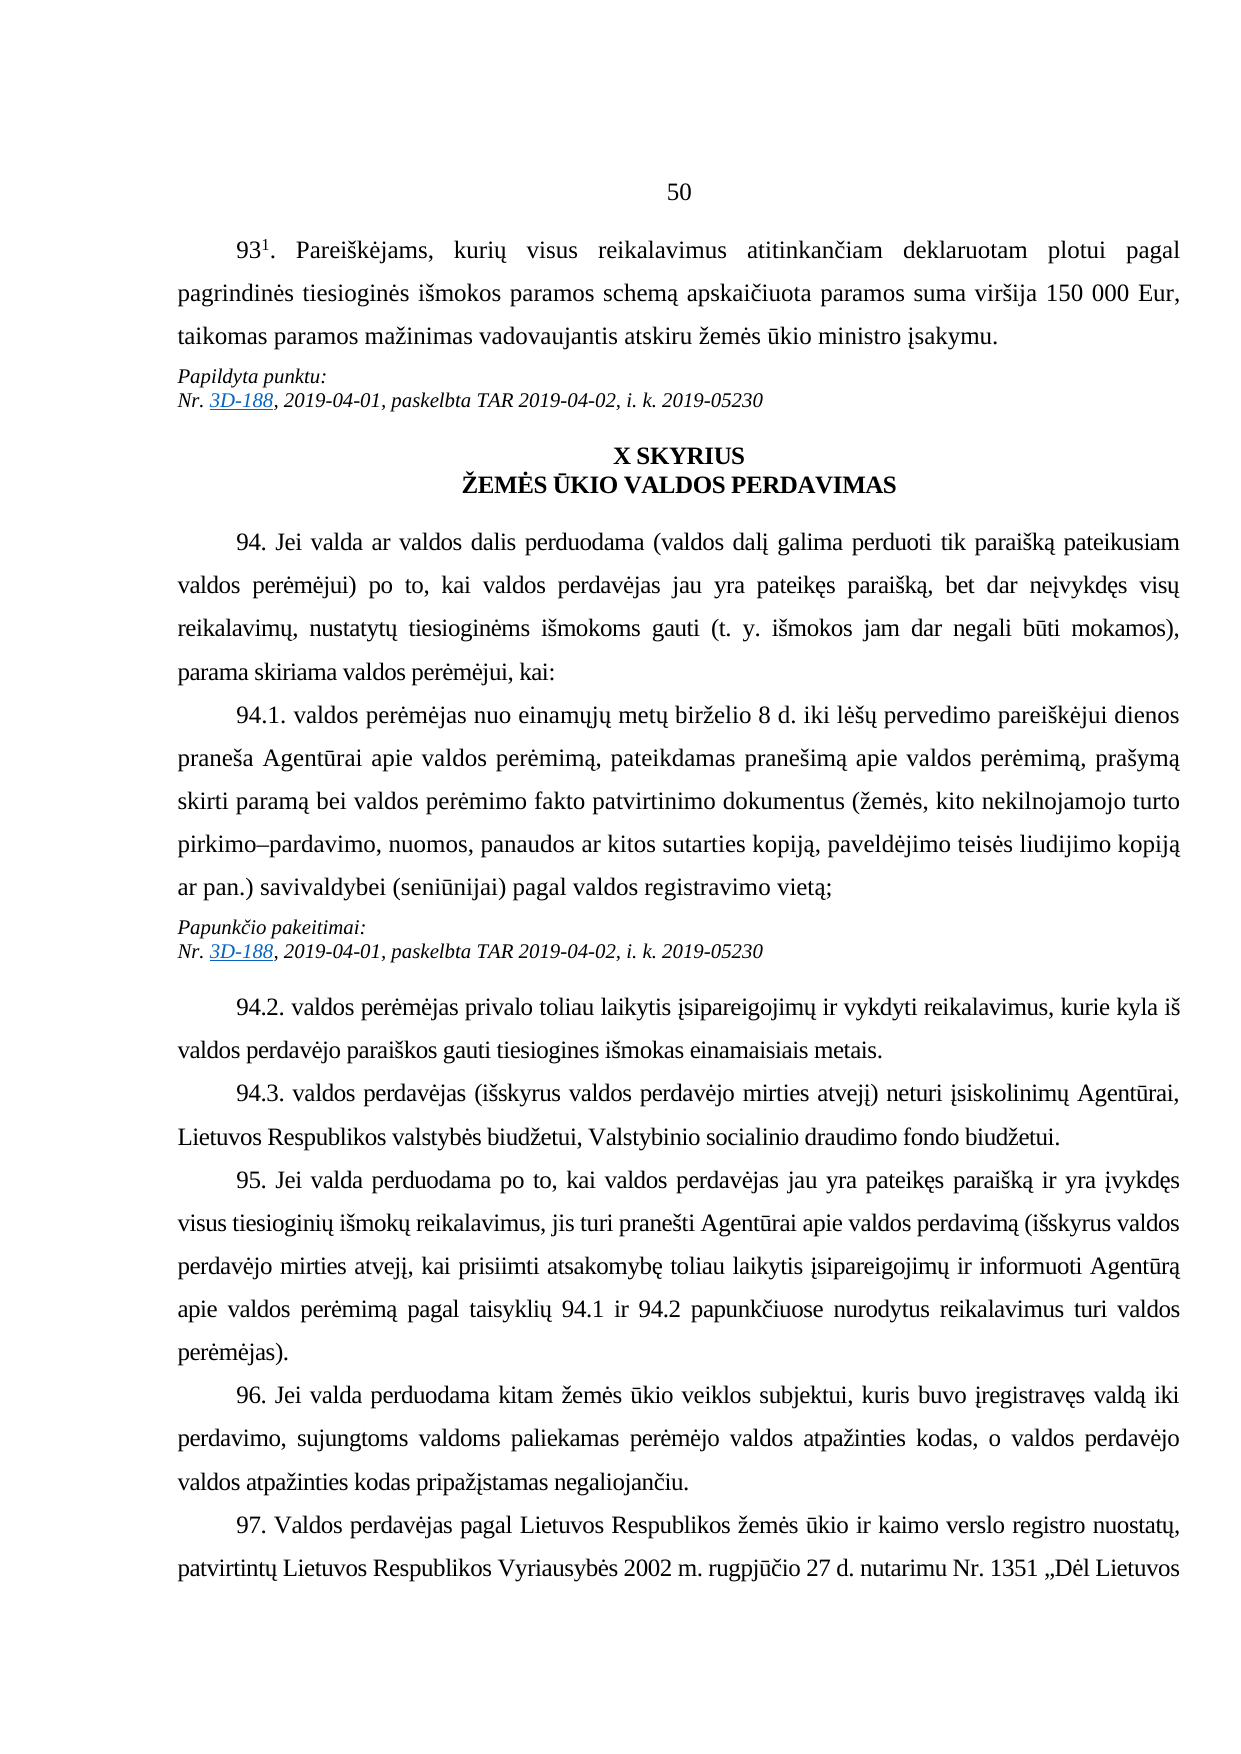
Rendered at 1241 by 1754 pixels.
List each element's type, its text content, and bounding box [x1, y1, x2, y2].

text Papildyta punktu: [177, 364, 1181, 388]
text 95. Jei valda perduodama po to, kai valdos perdavėjas jau yra pateikęs paraišką ir yra įvykdęs visus tiesioginių išmokų reikalavimus, jis turi pranešti Agentūrai apie valdos perdavimą (išskyrus valdos perdavėjo mirties atvejį, kai prisiimti atsakomybę toliau laikytis įsipareigojimų ir informuoti Agentūrą apie valdos perėmimą pagal taisyklių 94.1 ir 94.2 papunkčiuose nurodytus reikalavimus turi valdos perėmėjas). [177, 1165, 1181, 1366]
text ŽEMĖS ŪKIO VALDOS PERDAVIMAS [177, 470, 1181, 498]
text 97. Valdos perdavėjas pagal Lietuvos Respublikos žemės ūkio ir kaimo verslo registro nuostatų, patvirtintų Lietuvos Respublikos Vyriausybės 2002 m. rugpjūčio 27 d. nutarimu Nr. 1351 „Dėl Lietuvos [177, 1510, 1181, 1582]
text 94.3. valdos perdavėjas (išskyrus valdos perdavėjo mirties atvejį) neturi įsiskolinimų Agentūrai, Lietuvos Respublikos valstybės biudžetui, Valstybinio socialinio draudimo fondo biudžetui. [177, 1078, 1181, 1150]
text Nr. 3D-188, 2019-04-01, paskelbta TAR 2019-04-02, i. k. 2019-05230 [177, 388, 1181, 412]
text 94.2. valdos perėmėjas privalo toliau laikytis įsipareigojimų ir vykdyti reikalavimus, kurie kyla iš valdos perdavėjo paraiškos gauti tiesiogines išmokas einamaisiais metais. [177, 992, 1181, 1064]
text Papunkčio pakeitimai: [177, 915, 1181, 939]
text X SKYRIUS [177, 441, 1181, 470]
text 96. Jei valda perduodama kitam žemės ūkio veiklos subjektui, kuris buvo įregistravęs valdą iki perdavimo, sujungtoms valdoms paliekamas perėmėjo valdos atpažinties kodas, o valdos perdavėjo valdos atpažinties kodas pripažįstamas negaliojančiu. [177, 1380, 1181, 1495]
text 94.1. valdos perėmėjas nuo einamųjų metų birželio 8 d. iki lėšų pervedimo pareiškėjui dienos praneša Agentūrai apie valdos perėmimą, pateikdamas pranešimą apie valdos perėmimą, prašymą skirti paramą bei valdos perėmimo fakto patvirtinimo dokumentus (žemės, kito nekilnojamojo turto pirkimo–pardavimo, nuomos, panaudos ar kitos sutarties kopiją, paveldėjimo teisės liudijimo kopiją ar pan.) savivaldybei (seniūnijai) pagal valdos registravimo vietą; [177, 700, 1181, 901]
text 931. Pareiškėjams, kurių visus reikalavimus atitinkančiam deklaruotam plotui pagal pagrindinės tiesioginės išmokos paramos schemą apskaičiuota paramos suma viršija 150 000 Eur, taikomas paramos mažinimas vadovaujantis atskiru žemės ūkio ministro įsakymu. [177, 235, 1181, 350]
text 94. Jei valda ar valdos dalis perduodama (valdos dalį galima perduoti tik paraišką pateikusiam valdos perėmėjui) po to, kai valdos perdavėjas jau yra pateikęs paraišką, bet dar neįvykdęs visų reikalavimų, nustatytų tiesioginėms išmokoms gauti (t. y. išmokos jam dar negali būti mokamos), parama skiriama valdos perėmėjui, kai: [177, 527, 1181, 685]
text Nr. 3D-188, 2019-04-01, paskelbta TAR 2019-04-02, i. k. 2019-05230 [177, 939, 1181, 963]
